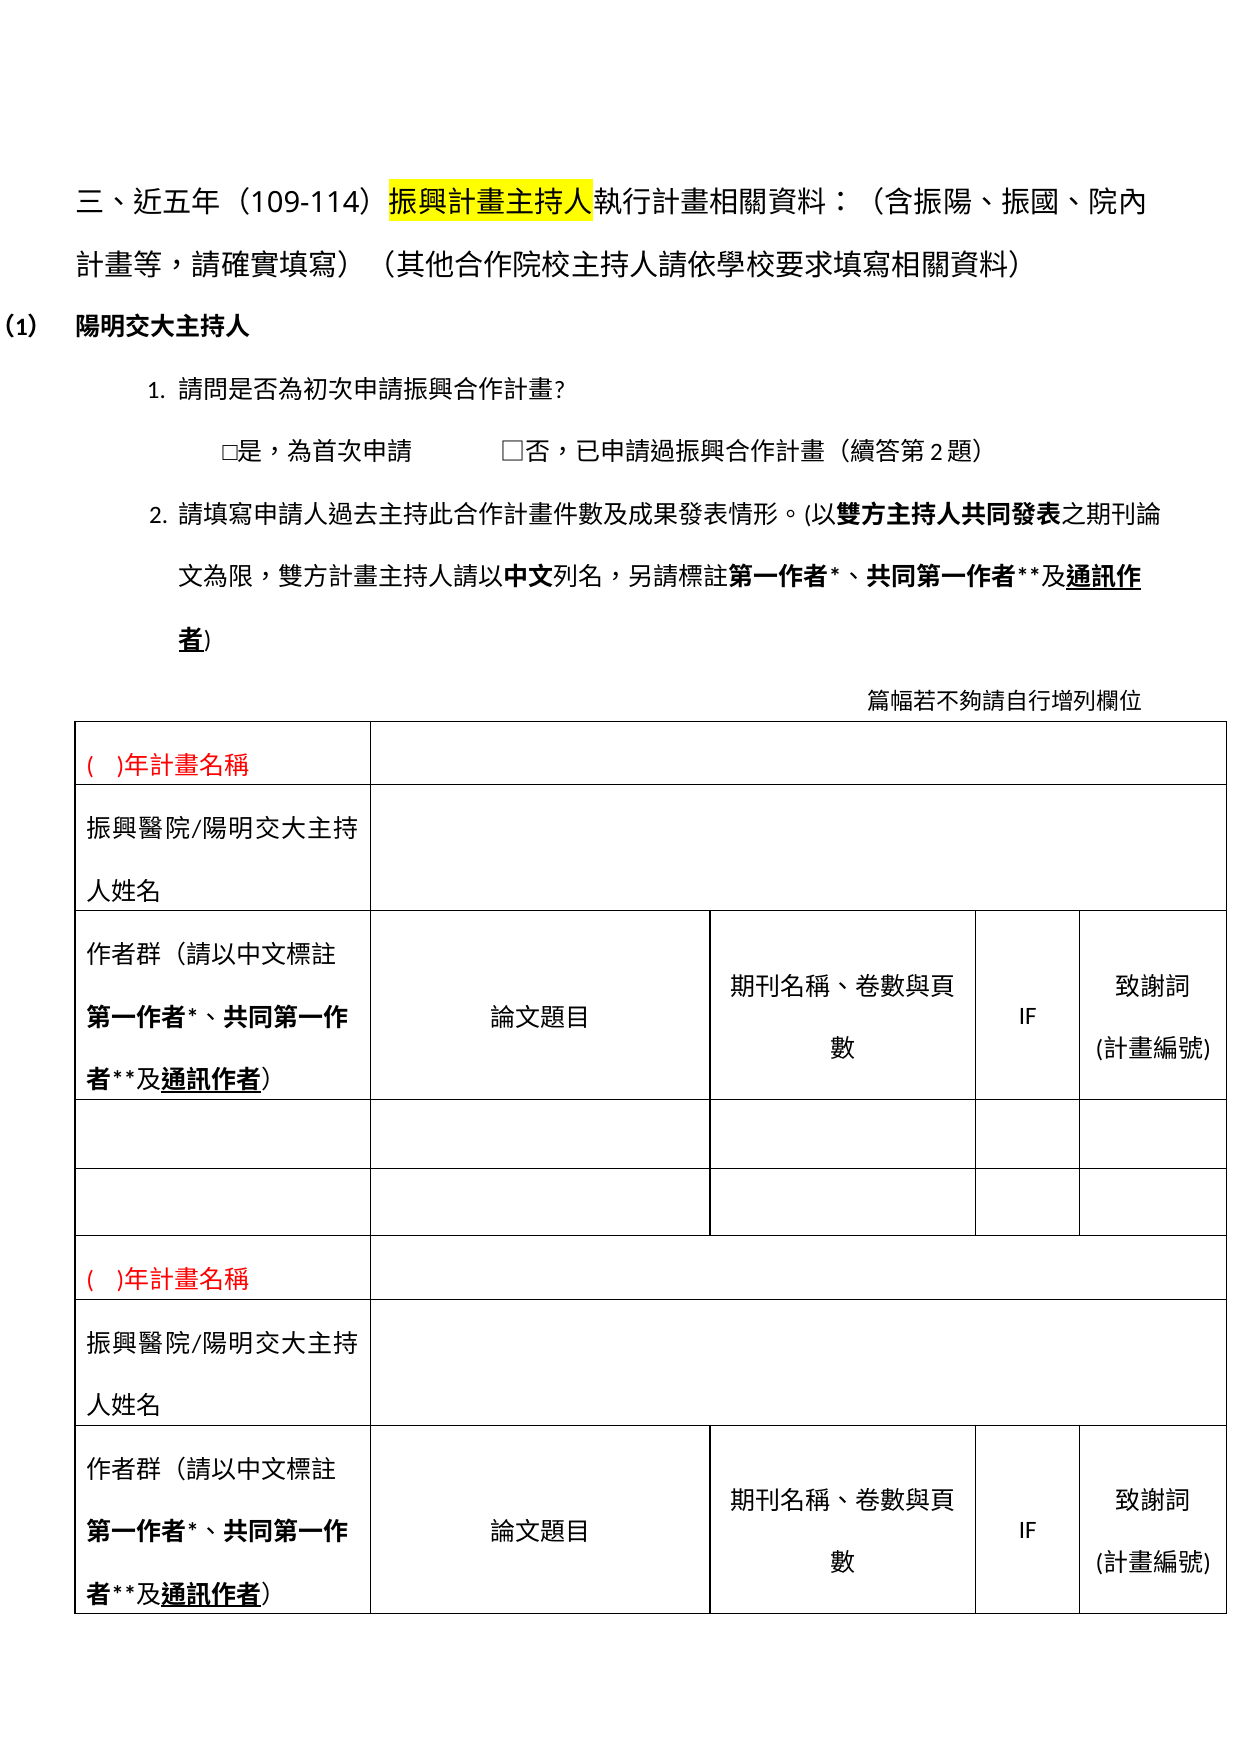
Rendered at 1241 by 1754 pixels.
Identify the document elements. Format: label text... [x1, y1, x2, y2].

table_cell [1080, 1169, 1226, 1235]
table_cell [371, 1100, 709, 1168]
table_cell 論文題目 [371, 911, 709, 1099]
table_cell 致謝詞 (計畫編號) [1080, 911, 1226, 1099]
table_cell [371, 1300, 1226, 1424]
list 請填寫申請人過去主持此合作計畫件數及成果發表情形。(以雙方主持人共同發表之期刊論文為限，雙方計畫主持人請以中文列名，另請標註第一作者*、共同第一作者**及通訊作者) [149, 471, 1165, 658]
table_cell [371, 1169, 709, 1235]
table_header [371, 722, 1226, 784]
table_cell [711, 1169, 975, 1235]
table_cell ( )年計畫名稱 [76, 1236, 370, 1298]
table_cell 期刊名稱、卷數與頁數 [711, 1426, 975, 1613]
table_cell 期刊名稱、卷數與頁數 [711, 911, 975, 1099]
table_header ( )年計畫名稱 [76, 722, 370, 784]
table_cell IF [976, 911, 1079, 1099]
table_cell [371, 1236, 1226, 1298]
table_cell [711, 1100, 975, 1168]
table_cell IF [976, 1426, 1079, 1613]
text □是，為首次申請 □否，已申請過振興合作計畫（續答第2題） [75, 408, 1165, 471]
table_cell [371, 785, 1226, 910]
table_cell 論文題目 [371, 1426, 709, 1613]
text 篇幅若不夠請自行增列欄位 [75, 658, 1142, 721]
list 請問是否為初次申請振興合作計畫? [147, 346, 1165, 408]
table_cell 作者群（請以中文標註第一作者*、共同第一作者**及通訊作者） [76, 1426, 370, 1613]
text 三、近五年（109-114）振興計畫主持人執行計畫相關資料：（含振陽、振國、院內計畫等，請確實填寫）（其他合作院校主持人請依學校要求填寫相關資料） [75, 158, 1165, 283]
table_cell 振興醫院/陽明交大主持人姓名 [76, 1300, 370, 1424]
table_cell [976, 1100, 1079, 1168]
table_cell 振興醫院/陽明交大主持人姓名 [76, 785, 370, 910]
table_cell [76, 1169, 370, 1235]
list 陽明交大主持人 [0, 283, 1165, 346]
table_cell [976, 1169, 1079, 1235]
table_cell [1080, 1100, 1226, 1168]
table_cell 作者群（請以中文標註第一作者*、共同第一作者**及通訊作者） [76, 911, 370, 1099]
table_cell [76, 1100, 370, 1168]
table_cell 致謝詞 (計畫編號) [1080, 1426, 1226, 1613]
